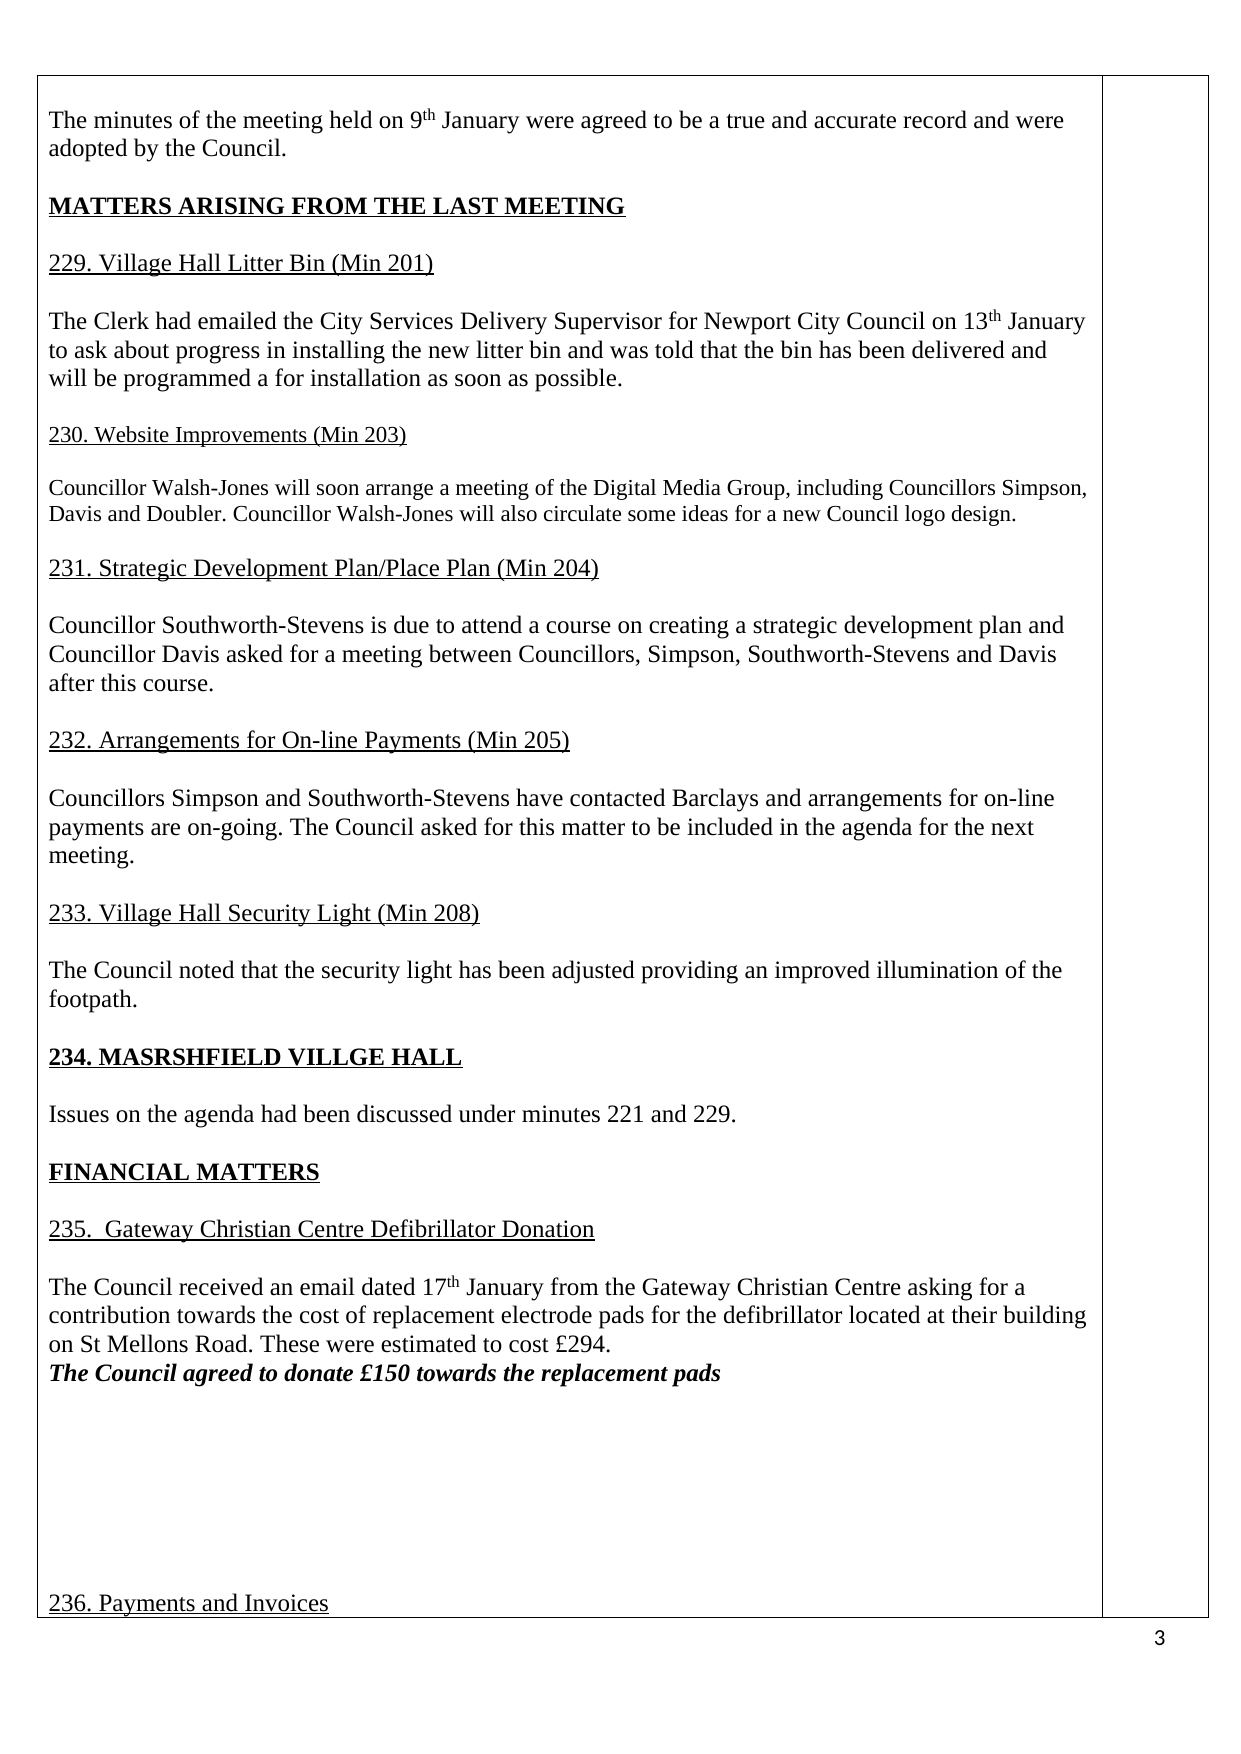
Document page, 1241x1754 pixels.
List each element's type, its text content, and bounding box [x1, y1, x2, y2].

table_header [1103, 76, 1208, 1617]
table_header The minutes of the meeting held on 9th January were agreed to be a true and accurate record and were adopted by the Council. MATTERS ARISING FROM THE LAST MEETING 229. Village Hall Litter Bin (Min 201) The Clerk had emailed the City Services Delivery Supervisor for Newport City Council on 13th January to ask about progress in installing the new litter bin and was told that the bin has been delivered and will be programmed a for installation as soon as possible. 230. Website Improvements (Min 203) Councillor Walsh-Jones will soon arrange a meeting of the Digital Media Group, including Councillors Simpson, Davis and Doubler. Councillor Walsh-Jones will also circulate some ideas for a new Council logo design. 231. Strategic Development Plan/Place Plan (Min 204) Councillor Southworth-Stevens is due to attend a course on creating a strategic development plan and Councillor Davis asked for a meeting between Councillors, Simpson, Southworth-Stevens and Davis after this course. 232. Arrangements for On-line Payments (Min 205) Councillors Simpson and Southworth-Stevens have contacted Barclays and arrangements for on-line payments are on-going. The Council asked for this matter to be included in the agenda for the next meeting. 233. Village Hall Security Light (Min 208) The Council noted that the security light has been adjusted providing an improved illumination of the footpath. 234. MASRSHFIELD VILLGE HALL Issues on the agenda had been discussed under minutes 221 and 229. FINANCIAL MATTERS 235. Gateway Christian Centre Defibrillator Donation The Council received an email dated 17th January from the Gateway Christian Centre asking for a contribution towards the cost of replacement electrode pads for the defibrillator located at their building on St Mellons Road. These were estimated to cost £294. The Council agreed to donate £150 towards the replacement pads 236. Payments and Invoices [38, 76, 1102, 1617]
